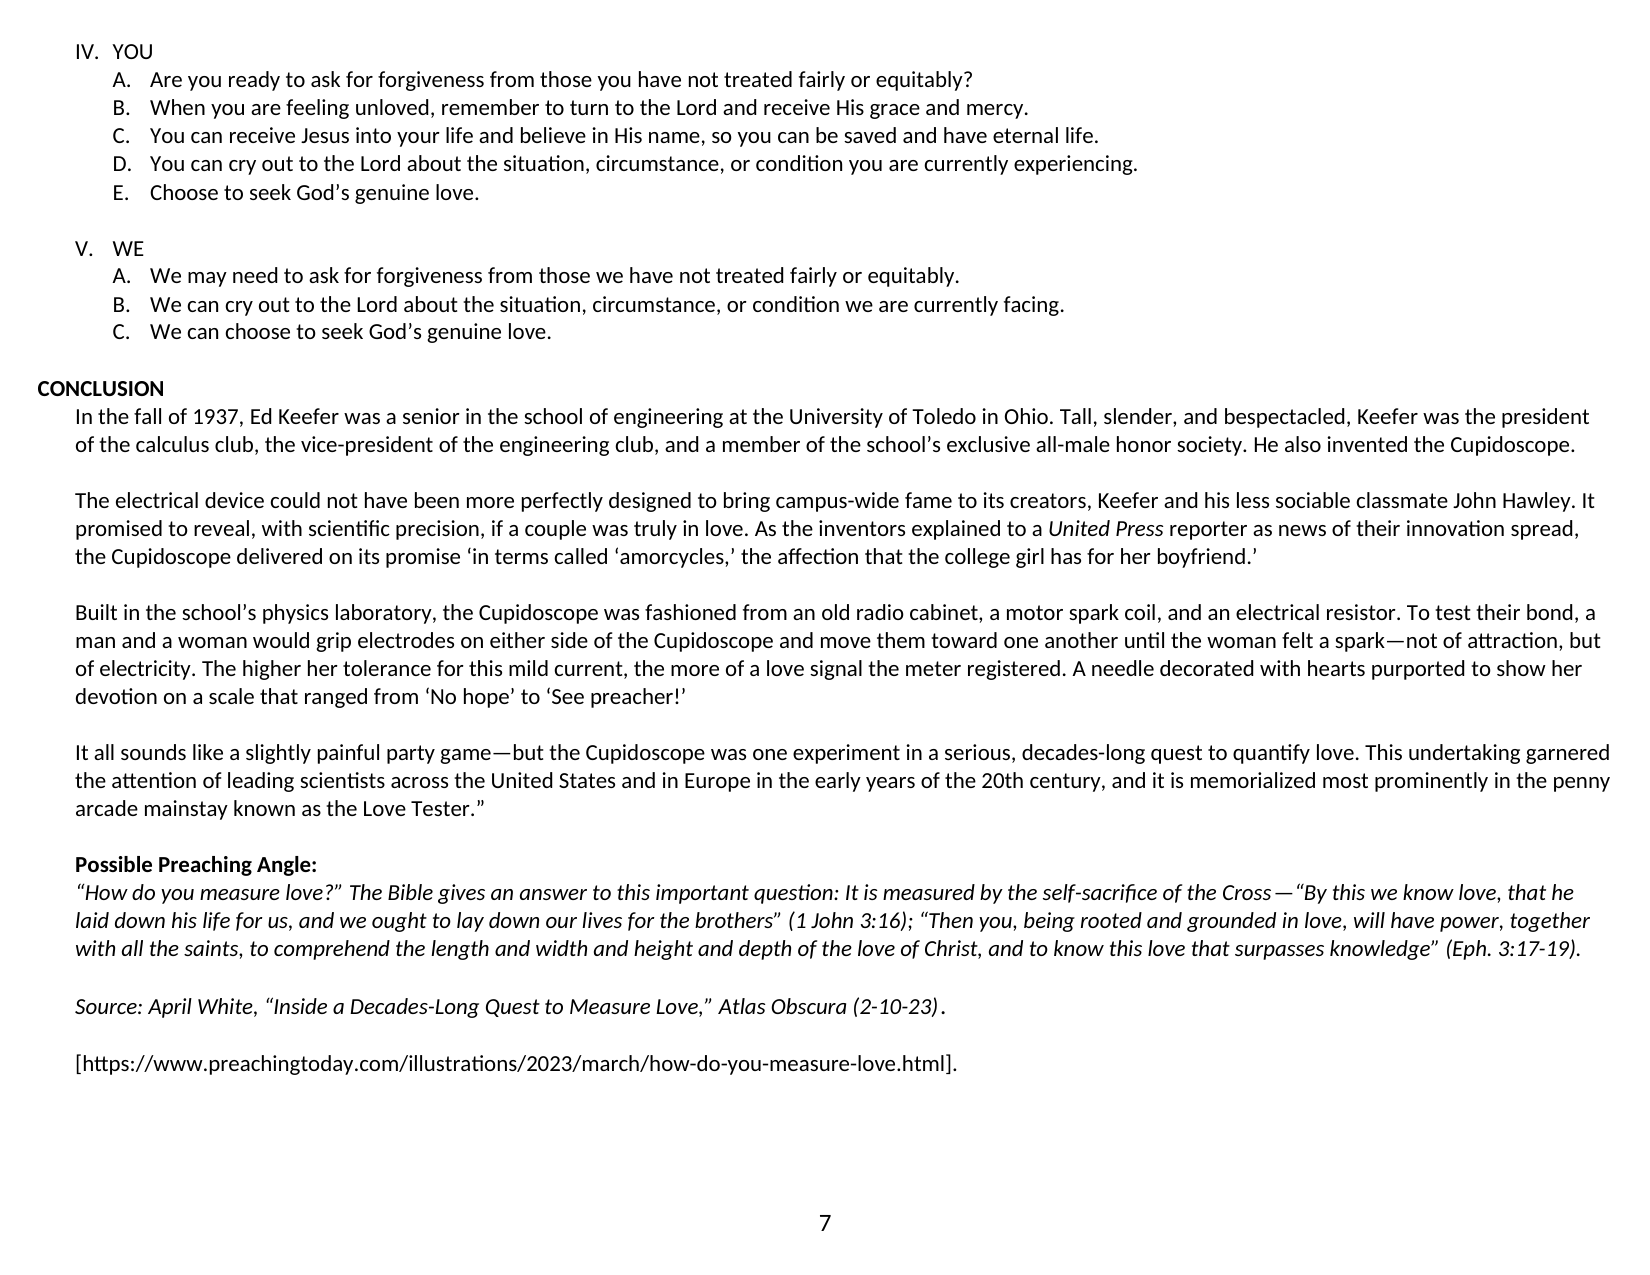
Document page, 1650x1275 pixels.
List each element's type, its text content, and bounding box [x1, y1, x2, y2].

list You can receive Jesus into your life and believe in His name, so you can be saved and have eternal life. [112, 122, 1612, 149]
text Source: April White, “Inside a Decades-Long Quest to Measure Love,” Atlas Obscura (2-10-23). [75, 990, 1612, 1021]
list We can choose to seek God’s genuine love. [112, 318, 1612, 346]
list Are you ready to ask for forgiveness from those you have not treated fairly or equitably? [112, 66, 1612, 93]
list WE [75, 234, 1612, 262]
text [https://www.preachingtoday.com/illustrations/2023/march/how-do-you-measure-love.html]. [75, 1049, 1612, 1077]
list YOU [75, 37, 1612, 66]
list We can cry out to the Lord about the situation, circumstance, or condition we are currently facing. [112, 290, 1612, 318]
text In the fall of 1937, Ed Keefer was a senior in the school of engineering at the University of Toledo in Ohio. Tall, slender, and bespectacled, Keefer was the president of the calculus club, the vice-president of the engineering club, and a member of the school’s exclusive all-male honor society. He also invented the Cupidoscope. [75, 402, 1612, 458]
list We may need to ask for forgiveness from those we have not treated fairly or equitably. [112, 262, 1612, 290]
text It all sounds like a slightly painful party game—but the Cupidoscope was one experiment in a serious, decades-long quest to quantify love. This undertaking garnered the attention of leading scientists across the United States and in Europe in the early years of the 20th century, and it is memorialized most prominently in the penny arcade mainstay known as the Love Tester.” [75, 738, 1612, 822]
list When you are feeling unloved, remember to turn to the Lord and receive His grace and mercy. [112, 93, 1612, 122]
list Choose to seek God’s genuine love. [112, 178, 1612, 206]
text “How do you measure love?” The Bible gives an answer to this important question: It is measured by the self-sacrifice of the Cross—“By this we know love, that he laid down his life for us, and we ought to lay down our lives for the brothers” (1 John 3:16); “Then you, being rooted and grounded in love, will have power, together with all the saints, to comprehend the length and width and height and depth of the love of Christ, and to know this love that surpasses knowledge” (Eph. 3:17-19). [75, 878, 1612, 962]
text Possible Preaching Angle: [75, 850, 1612, 878]
text CONCLUSION [37, 374, 1612, 402]
list You can cry out to the Lord about the situation, circumstance, or condition you are currently experiencing. [112, 149, 1612, 178]
text Built in the school’s physics laboratory, the Cupidoscope was fashioned from an old radio cabinet, a motor spark coil, and an electrical resistor. To test their bond, a man and a woman would grip electrodes on either side of the Cupidoscope and move them toward one another until the woman felt a spark—not of attraction, but of electricity. The higher her tolerance for this mild current, the more of a love signal the meter registered. A needle decorated with hearts purported to show her devotion on a scale that ranged from ‘No hope’ to ‘See preacher!’ [75, 598, 1612, 710]
text The electrical device could not have been more perfectly designed to bring campus-wide fame to its creators, Keefer and his less sociable classmate John Hawley. It promised to reveal, with scientific precision, if a couple was truly in love. As the inventors explained to a United Press reporter as news of their innovation spread, the Cupidoscope delivered on its promise ‘in terms called ‘amorcycles,’ the affection that the college girl has for her boyfriend.’ [75, 486, 1612, 570]
